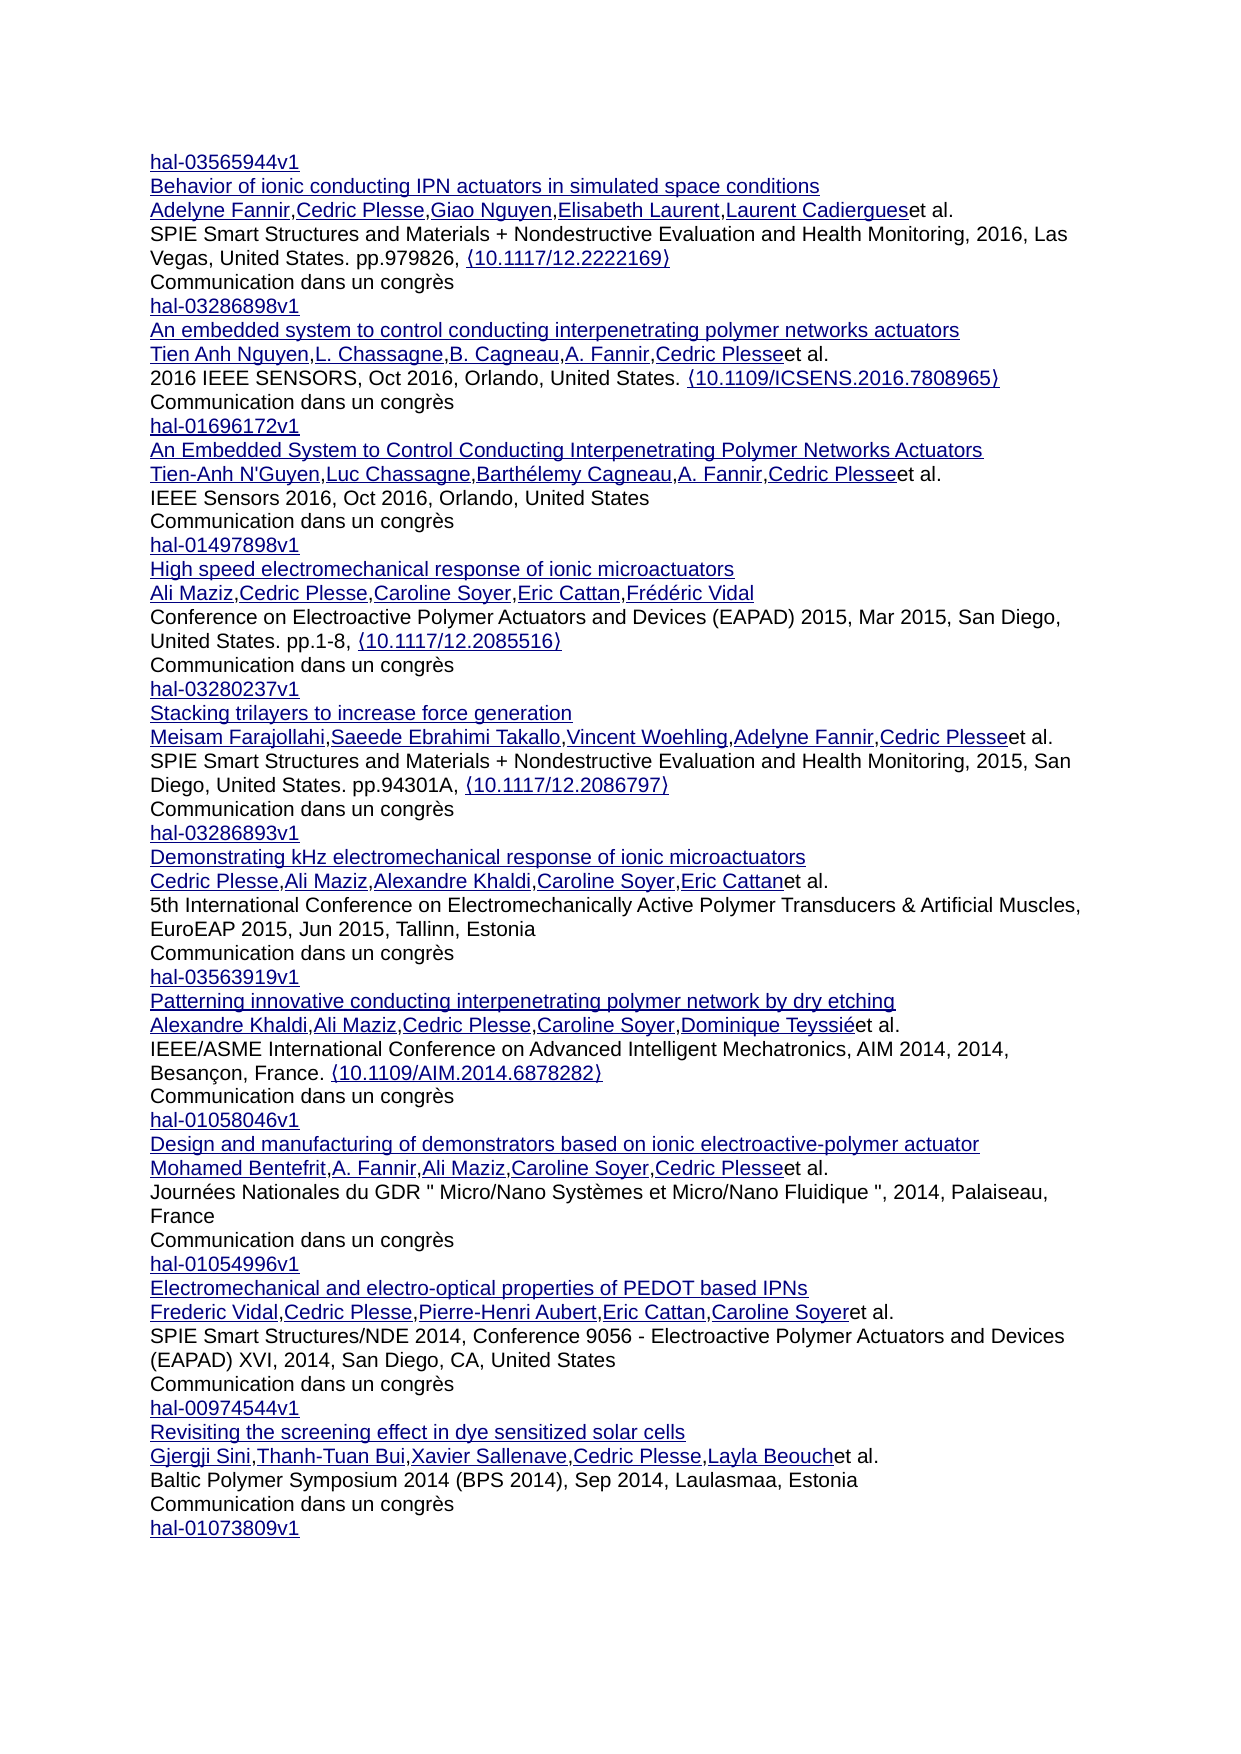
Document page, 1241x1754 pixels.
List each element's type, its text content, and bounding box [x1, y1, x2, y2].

table_cell An embedded system to control conducting interpenetrating polymer networks actuators Tien Anh Nguyen,L. Chassagne,B. Cagneau,A. Fannir,Cedric Plesseet al. 2016 IEEE SENSORS, Oct 2016, Orlando, United States. ⟨10.1109/ICSENS.2016.7808965⟩ Communication dans un congrès hal-01696172v1 [150, 318, 1090, 437]
table_cell Design and manufacturing of demonstrators based on ionic electroactive-polymer actuator Mohamed Bentefrit,A. Fannir,Ali Maziz,Caroline Soyer,Cedric Plesseet al. Journées Nationales du GDR " Micro/Nano Systèmes et Micro/Nano Fluidique ", 2014, Palaiseau, France Communication dans un congrès hal-01054996v1 [150, 1132, 1090, 1276]
table_cell hal-03565944v1 [150, 150, 1090, 174]
table_cell Electromechanical and electro-optical properties of PEDOT based IPNs Frederic Vidal,Cedric Plesse,Pierre-Henri Aubert,Eric Cattan,Caroline Soyeret al. SPIE Smart Structures/NDE 2014, Conference 9056 - Electroactive Polymer Actuators and Devices (EAPAD) XVI, 2014, San Diego, CA, United States Communication dans un congrès hal-00974544v1 [150, 1276, 1090, 1420]
table_cell High speed electromechanical response of ionic microactuators Ali Maziz,Cedric Plesse,Caroline Soyer,Eric Cattan,Frédéric Vidal Conference on Electroactive Polymer Actuators and Devices (EAPAD) 2015, Mar 2015, San Diego, United States. pp.1-8, ⟨10.1117/12.2085516⟩ Communication dans un congrès hal-03280237v1 [150, 557, 1090, 701]
table_cell Patterning innovative conducting interpenetrating polymer network by dry etching Alexandre Khaldi,Ali Maziz,Cedric Plesse,Caroline Soyer,Dominique Teyssiéet al. IEEE/ASME International Conference on Advanced Intelligent Mechatronics, AIM 2014, 2014, Besançon, France. ⟨10.1109/AIM.2014.6878282⟩ Communication dans un congrès hal-01058046v1 [150, 989, 1090, 1132]
table_cell Stacking trilayers to increase force generation Meisam Farajollahi,Saeede Ebrahimi Takallo,Vincent Woehling,Adelyne Fannir,Cedric Plesseet al. SPIE Smart Structures and Materials + Nondestructive Evaluation and Health Monitoring, 2015, San Diego, United States. pp.94301A, ⟨10.1117/12.2086797⟩ Communication dans un congrès hal-03286893v1 [150, 701, 1090, 845]
table_cell An Embedded System to Control Conducting Interpenetrating Polymer Networks Actuators Tien-Anh N'Guyen,Luc Chassagne,Barthélemy Cagneau,A. Fannir,Cedric Plesseet al. IEEE Sensors 2016, Oct 2016, Orlando, United States Communication dans un congrès hal-01497898v1 [150, 438, 1090, 557]
table_cell Revisiting the screening effect in dye sensitized solar cells Gjergji Sini,Thanh-Tuan Bui,Xavier Sallenave,Cedric Plesse,Layla Beouchet al. Baltic Polymer Symposium 2014 (BPS 2014), Sep 2014, Laulasmaa, Estonia Communication dans un congrès hal-01073809v1 [150, 1420, 1090, 1539]
table_cell Demonstrating kHz electromechanical response of ionic microactuators Cedric Plesse,Ali Maziz,Alexandre Khaldi,Caroline Soyer,Eric Cattanet al. 5th International Conference on Electromechanically Active Polymer Transducers & Artificial Muscles, EuroEAP 2015, Jun 2015, Tallinn, Estonia Communication dans un congrès hal-03563919v1 [150, 845, 1090, 988]
table_cell Behavior of ionic conducting IPN actuators in simulated space conditions Adelyne Fannir,Cedric Plesse,Giao Nguyen,Elisabeth Laurent,Laurent Cadiergueset al. SPIE Smart Structures and Materials + Nondestructive Evaluation and Health Monitoring, 2016, Las Vegas, United States. pp.979826, ⟨10.1117/12.2222169⟩ Communication dans un congrès hal-03286898v1 [150, 174, 1090, 318]
